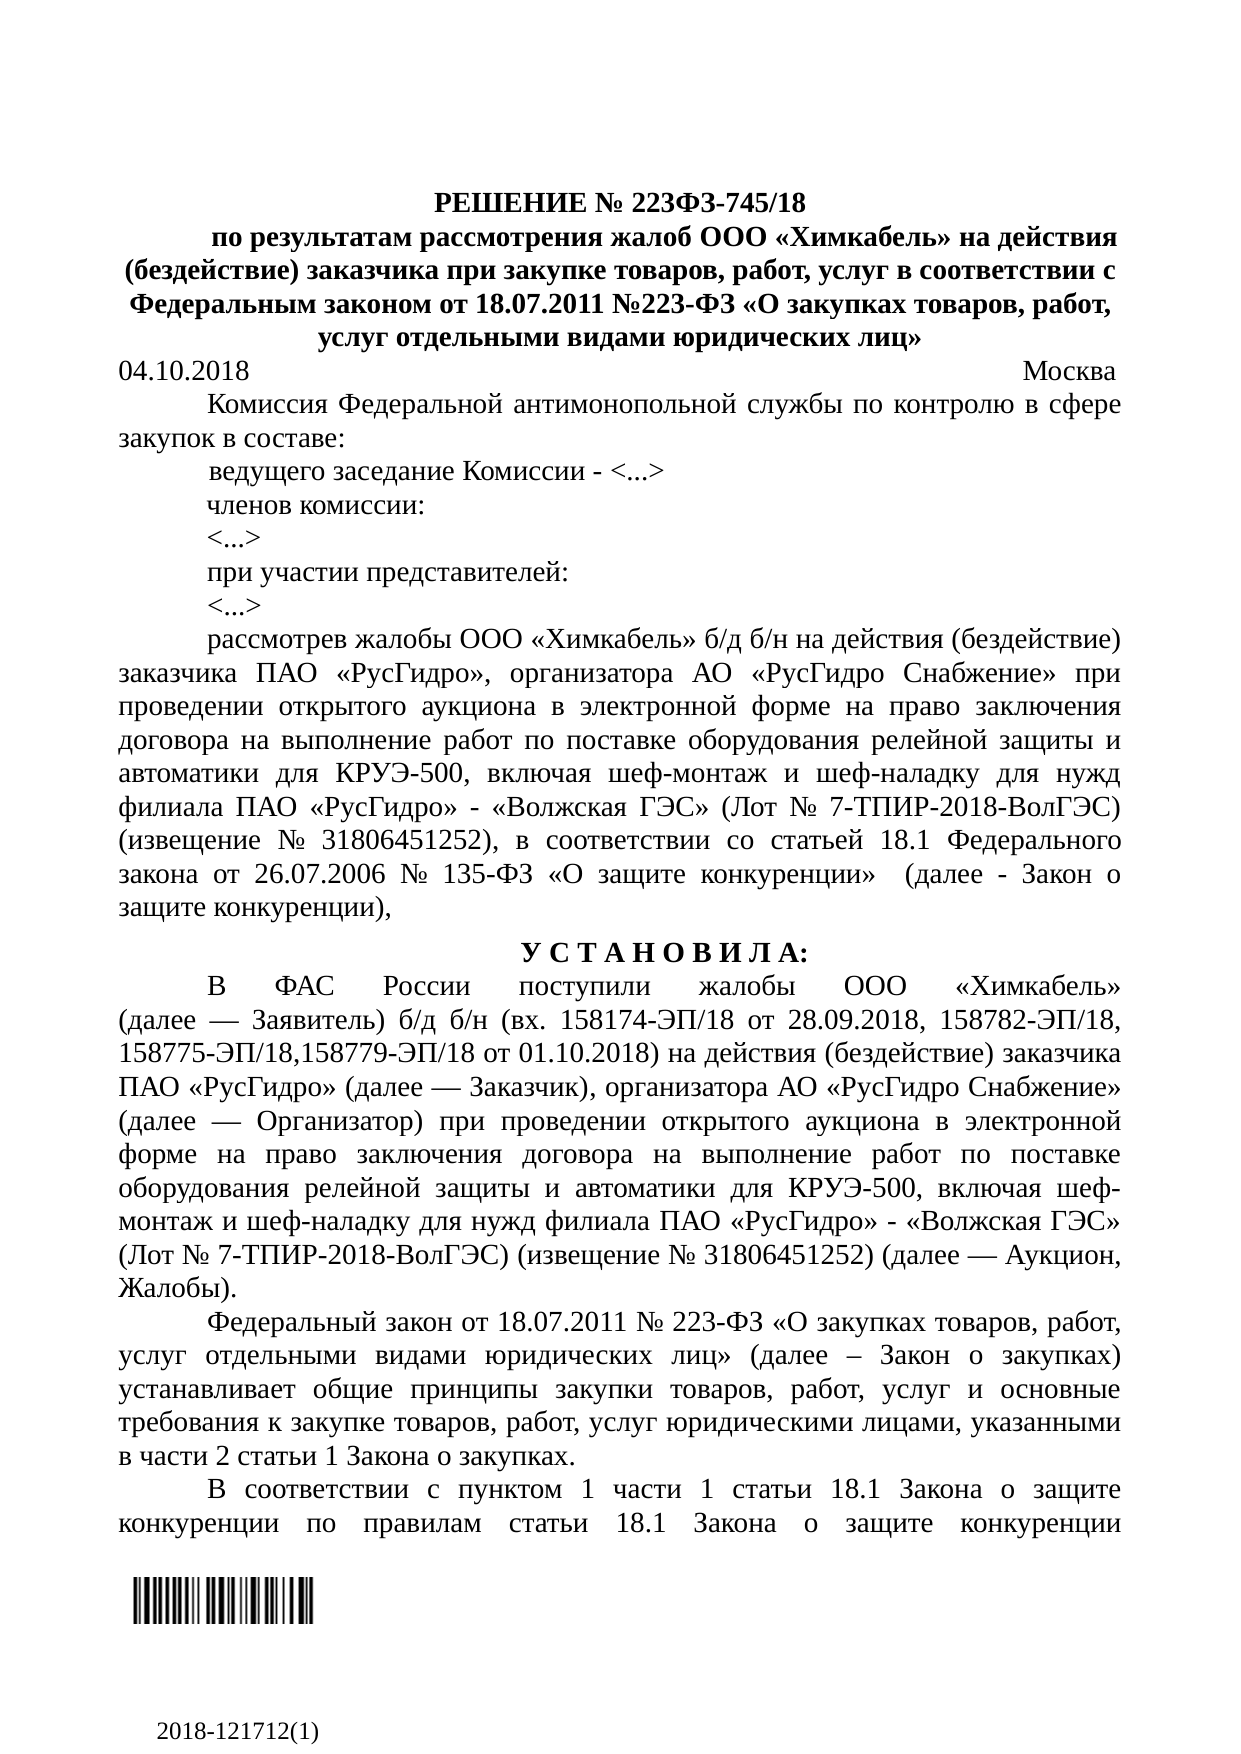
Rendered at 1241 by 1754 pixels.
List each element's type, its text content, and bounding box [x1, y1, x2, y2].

text Федеральный закон от 18.07.2011 № 223-ФЗ «О закупках товаров, работ, услуг отдельными видами юридических лиц» (далее – Закон о закупках) устанавливает общие принципы закупки товаров, работ, услуг и основные требования к закупке товаров, работ, услуг юридическими лицами, указанными в части 2 статьи 1 Закона о закупках. [118, 1304, 1122, 1472]
text <...> [118, 588, 1122, 621]
text ведущего заседание Комиссии - <...> [118, 453, 1122, 487]
text при участии представителей: [118, 554, 1122, 588]
text <...> [118, 521, 1122, 554]
text У С Т А Н О В И Л А: [118, 935, 1122, 968]
text по результатам рассмотрения жалоб ООО «Химкабель» на действия (бездействие) заказчика при закупке товаров, работ, услуг в соответствии с Федеральным законом от 18.07.2011 №223-ФЗ «О закупках товаров, работ, услуг отдельными видами юридических лиц» [118, 219, 1122, 353]
text РЕШЕНИЕ № 223ФЗ-745/18 [118, 185, 1122, 219]
text 04.10.2018 Москва [118, 353, 1122, 386]
picture [118, 1577, 331, 1624]
text Комиссия Федеральной антимонопольной службы по контролю в сфере закупок в составе: [118, 386, 1122, 453]
text В ФАС России поступили жалобы ООО «Химкабель» (далее — Заявитель) б/д б/н (вх. 158174-ЭП/18 от 28.09.2018, 158782-ЭП/18, 158775-ЭП/18,158779-ЭП/18 от 01.10.2018) на действия (бездействие) заказчика ПАО «РусГидро» (далее — Заказчик), организатора АО «РусГидро Снабжение» (далее — Организатор) при проведении открытого аукциона в электронной форме на право заключения договора на выполнение работ по поставке оборудования релейной защиты и автоматики для КРУЭ-500, включая шеф-монтаж и шеф-наладку для нужд филиала ПАО «РусГидро» - «Волжская ГЭС» (Лот № 7-ТПИР-2018-ВолГЭС) (извещение № 31806451252) (далее — Аукцион, Жалобы). [118, 968, 1122, 1304]
text В соответствии с пунктом 1 части 1 статьи 18.1 Закона о защите конкуренции по правилам статьи 18.1 Закона о защите конкуренции [118, 1472, 1122, 1539]
text рассмотрев жалобы ООО «Химкабель» б/д б/н на действия (бездействие) заказчика ПАО «РусГидро», организатора АО «РусГидро Снабжение» при проведении открытого аукциона в электронной форме на право заключения договора на выполнение работ по поставке оборудования релейной защиты и автоматики для КРУЭ-500, включая шеф-монтаж и шеф-наладку для нужд филиала ПАО «РусГидро» - «Волжская ГЭС» (Лот № 7-ТПИР-2018-ВолГЭС) (извещение № 31806451252), в соответствии со статьей 18.1 Федерального закона от 26.07.2006 № 135-ФЗ «О защите конкуренции» (далее - Закон о защите конкуренции), [118, 621, 1122, 923]
text членов комиссии: [118, 487, 1122, 521]
